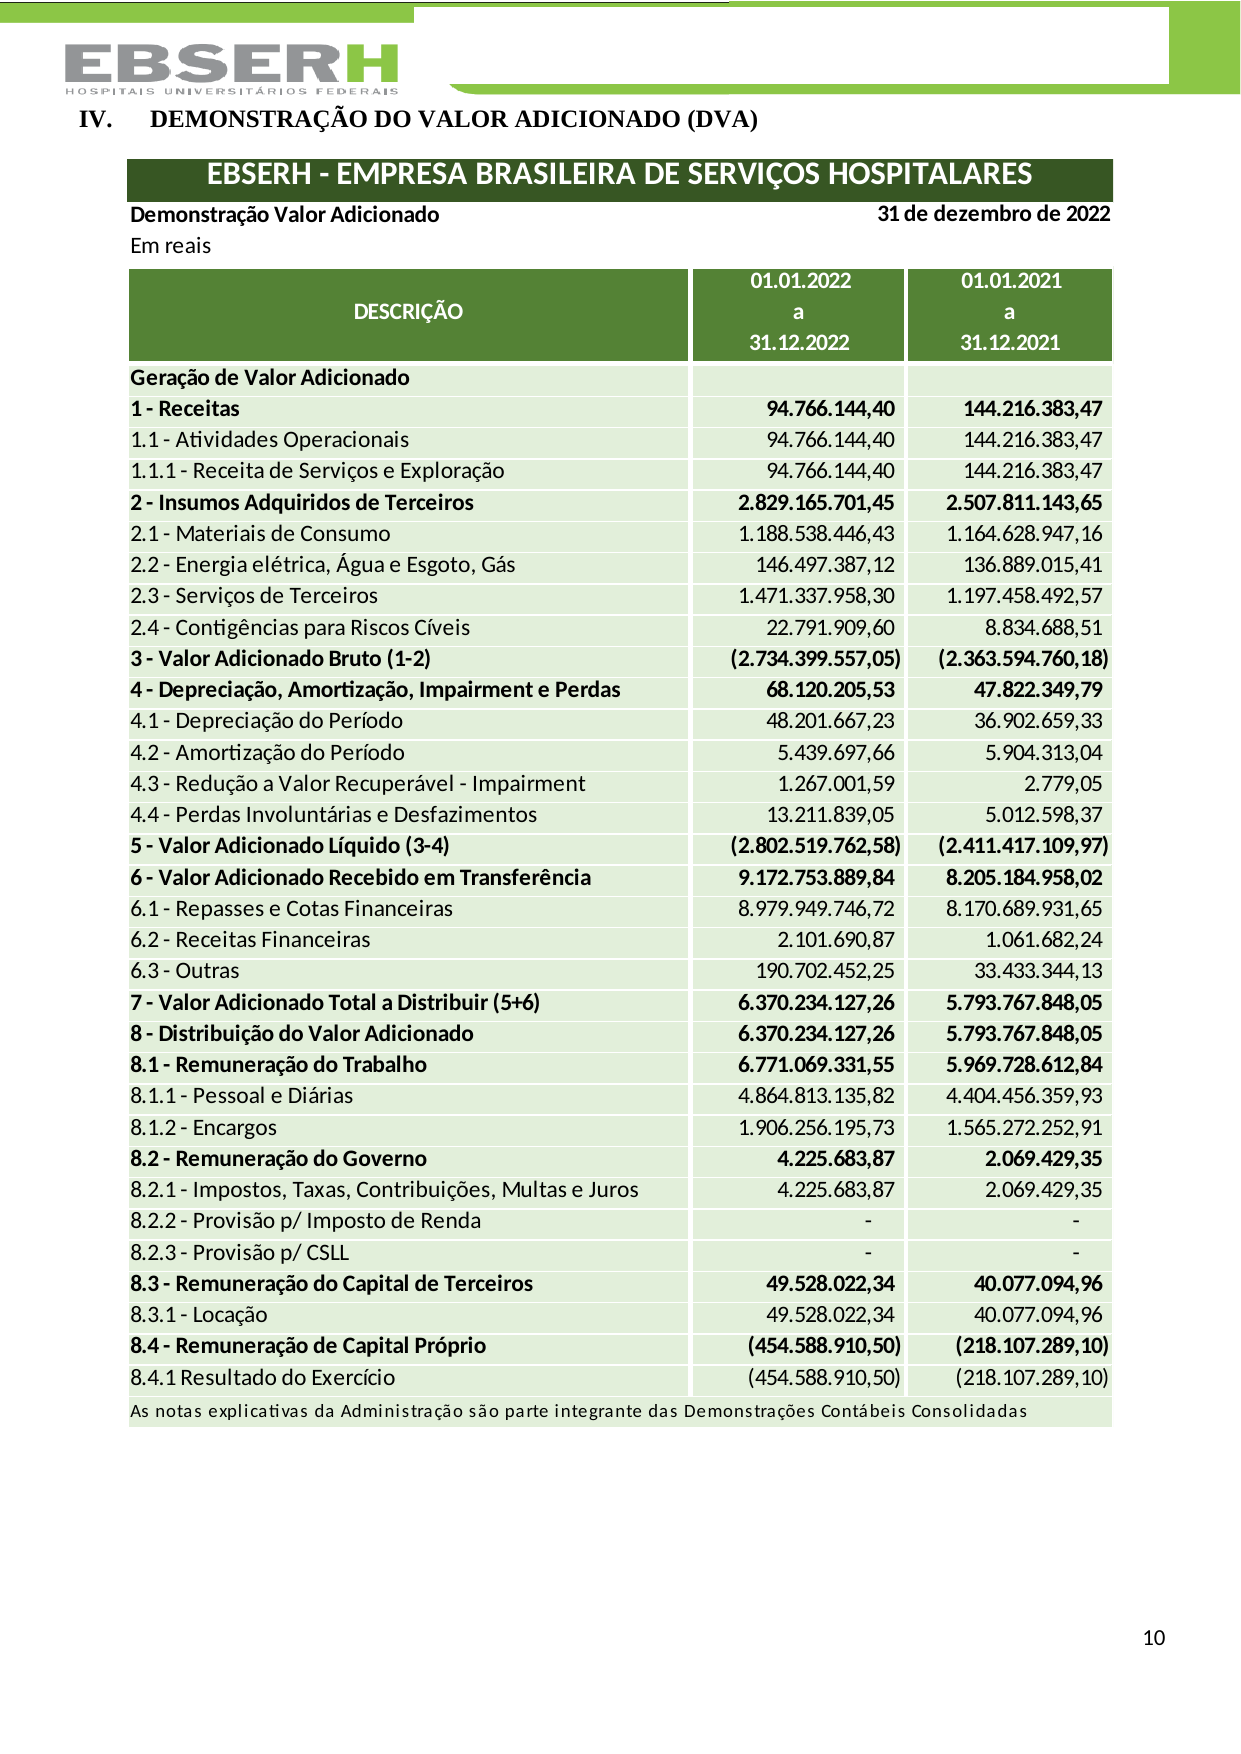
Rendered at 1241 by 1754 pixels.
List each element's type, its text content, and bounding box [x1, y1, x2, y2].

list DEMONSTRAÇÃO DO VALOR ADICIONADO (DVA) [112, 104, 1165, 133]
